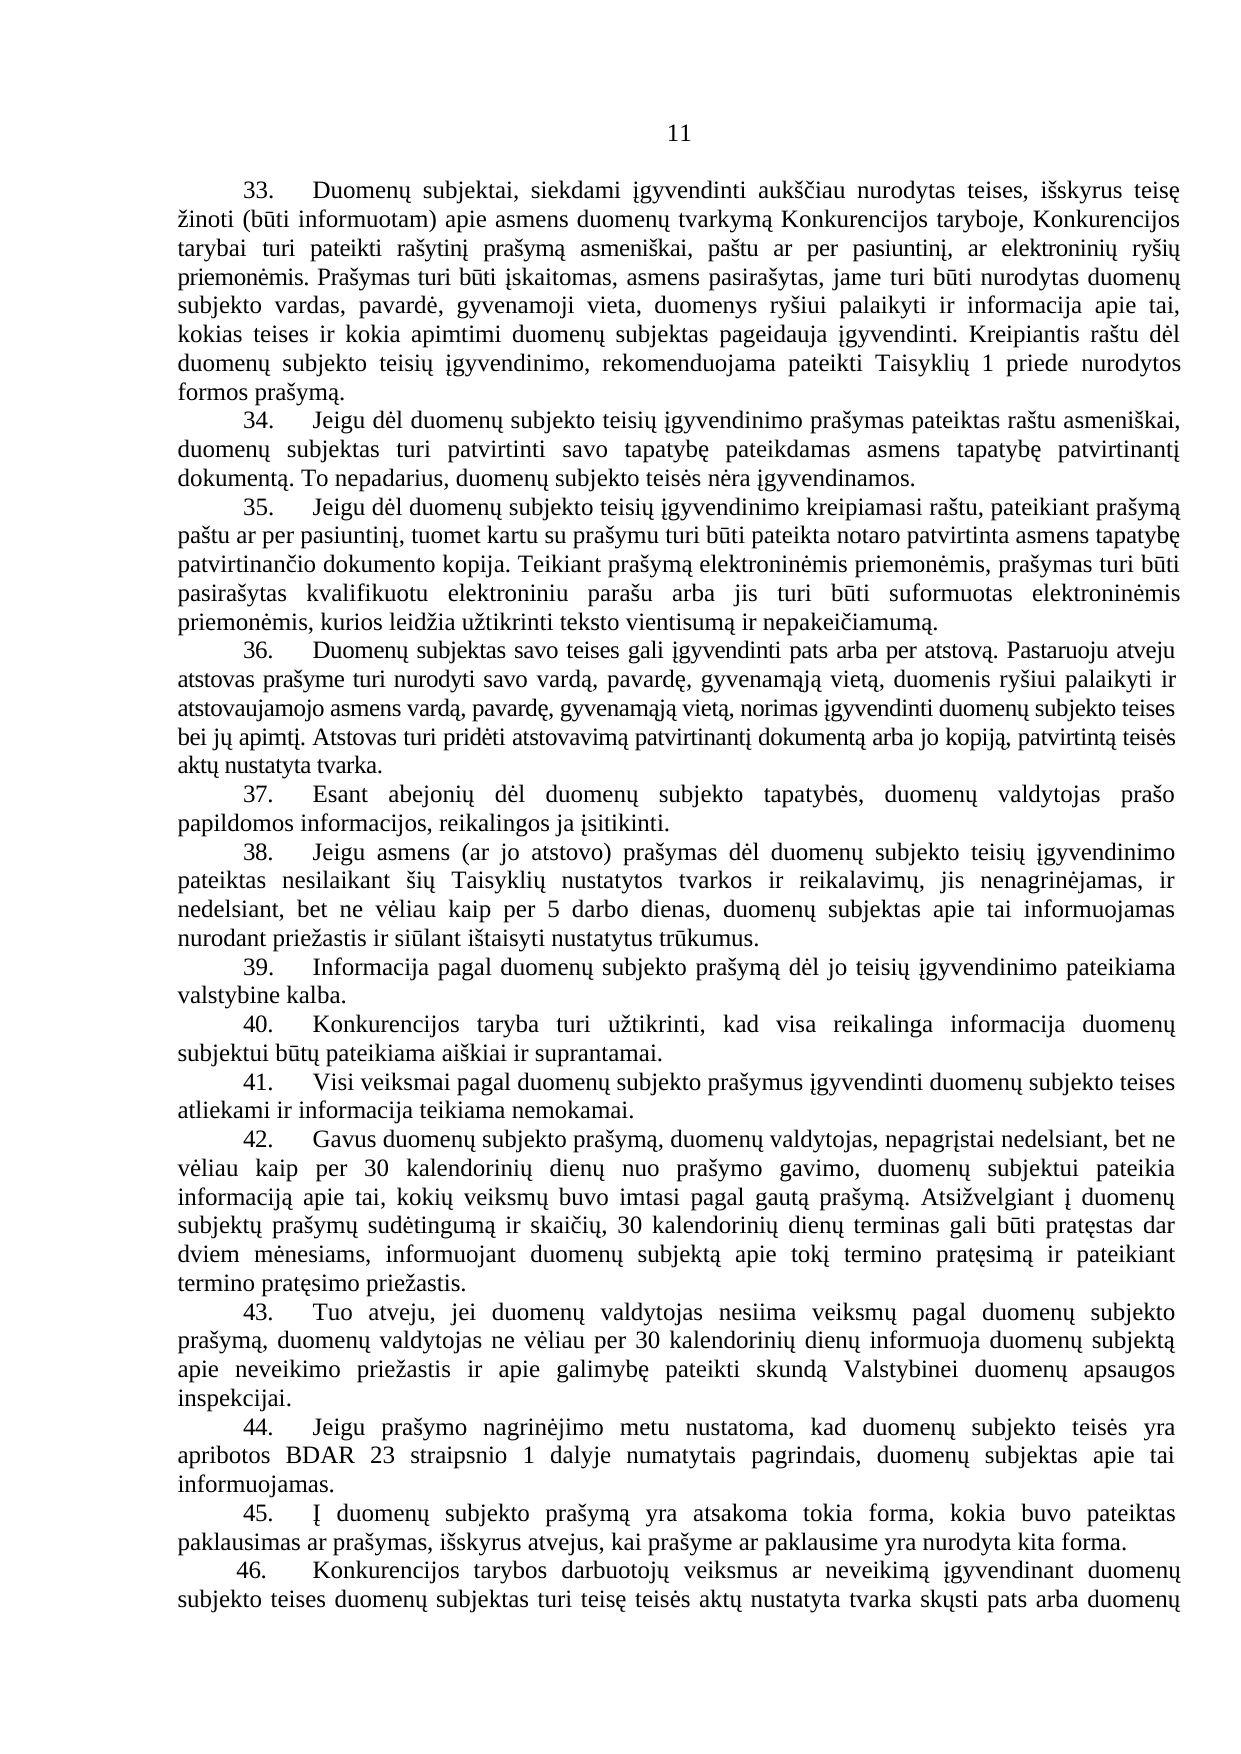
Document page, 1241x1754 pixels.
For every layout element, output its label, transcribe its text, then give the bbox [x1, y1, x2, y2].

text 40. Konkurencijos taryba turi užtikrinti, kad visa reikalinga informacija duomenų subjektui būtų pateikiama aiškiai ir suprantamai. [177, 1009, 1176, 1067]
text 37. Esant abejonių dėl duomenų subjekto tapatybės, duomenų valdytojas prašo papildomos informacijos, reikalingos ja įsitikinti. [177, 779, 1176, 837]
text 39. Informacija pagal duomenų subjekto prašymą dėl jo teisių įgyvendinimo pateikiama valstybine kalba. [177, 952, 1176, 1009]
text 43. Tuo atveju, jei duomenų valdytojas nesiima veiksmų pagal duomenų subjekto prašymą, duomenų valdytojas ne vėliau per 30 kalendorinių dienų informuoja duomenų subjektą apie neveikimo priežastis ir apie galimybę pateikti skundą Valstybinei duomenų apsaugos inspekcijai. [177, 1297, 1176, 1412]
text 33. Duomenų subjektai, siekdami įgyvendinti aukščiau nurodytas teises, išskyrus teisę žinoti (būti informuotam) apie asmens duomenų tvarkymą Konkurencijos taryboje, Konkurencijos tarybai turi pateikti rašytinį prašymą asmeniškai, paštu ar per pasiuntinį, ar elektroninių ryšių priemonėmis. Prašymas turi būti įskaitomas, asmens pasirašytas, jame turi būti nurodytas duomenų subjekto vardas, pavardė, gyvenamoji vieta, duomenys ryšiui palaikyti ir informacija apie tai, kokias teises ir kokia apimtimi duomenų subjektas pageidauja įgyvendinti. Kreipiantis raštu dėl duomenų subjekto teisių įgyvendinimo, rekomenduojama pateikti Taisyklių 1 priede nurodytos formos prašymą. [177, 176, 1181, 406]
text 36. Duomenų subjektas savo teises gali įgyvendinti pats arba per atstovą. Pastaruoju atveju atstovas prašyme turi nurodyti savo vardą, pavardę, gyvenamąją vietą, duomenis ryšiui palaikyti ir atstovaujamojo asmens vardą, pavardę, gyvenamąją vietą, norimas įgyvendinti duomenų subjekto teises bei jų apimtį. Atstovas turi pridėti atstovavimą patvirtinantį dokumentą arba jo kopiją, patvirtintą teisės aktų nustatyta tvarka. [177, 636, 1176, 779]
text 35. Jeigu dėl duomenų subjekto teisių įgyvendinimo kreipiamasi raštu, pateikiant prašymą paštu ar per pasiuntinį, tuomet kartu su prašymu turi būti pateikta notaro patvirtinta asmens tapatybę patvirtinančio dokumento kopija. Teikiant prašymą elektroninėmis priemonėmis, prašymas turi būti pasirašytas kvalifikuotu elektroniniu parašu arba jis turi būti suformuotas elektroninėmis priemonėmis, kurios leidžia užtikrinti teksto vientisumą ir nepakeičiamumą. [177, 492, 1181, 636]
text 34. Jeigu dėl duomenų subjekto teisių įgyvendinimo prašymas pateiktas raštu asmeniškai, duomenų subjektas turi patvirtinti savo tapatybę pateikdamas asmens tapatybę patvirtinantį dokumentą. To nepadarius, duomenų subjekto teisės nėra įgyvendinamos. [177, 406, 1181, 492]
text 38. Jeigu asmens (ar jo atstovo) prašymas dėl duomenų subjekto teisių įgyvendinimo pateiktas nesilaikant šių Taisyklių nustatytos tvarkos ir reikalavimų, jis nenagrinėjamas, ir nedelsiant, bet ne vėliau kaip per 5 darbo dienas, duomenų subjektas apie tai informuojamas nurodant priežastis ir siūlant ištaisyti nustatytus trūkumus. [177, 837, 1176, 952]
text 46. Konkurencijos tarybos darbuotojų veiksmus ar neveikimą įgyvendinant duomenų subjekto teises duomenų subjektas turi teisę teisės aktų nustatyta tvarka skųsti pats arba duomenų [177, 1556, 1181, 1613]
text 41. Visi veiksmai pagal duomenų subjekto prašymus įgyvendinti duomenų subjekto teises atliekami ir informacija teikiama nemokamai. [177, 1067, 1176, 1124]
text 42. Gavus duomenų subjekto prašymą, duomenų valdytojas, nepagrįstai nedelsiant, bet ne vėliau kaip per 30 kalendorinių dienų nuo prašymo gavimo, duomenų subjektui pateikia informaciją apie tai, kokių veiksmų buvo imtasi pagal gautą prašymą. Atsižvelgiant į duomenų subjektų prašymų sudėtingumą ir skaičių, 30 kalendorinių dienų terminas gali būti pratęstas dar dviem mėnesiams, informuojant duomenų subjektą apie tokį termino pratęsimą ir pateikiant termino pratęsimo priežastis. [177, 1124, 1176, 1297]
text 45. Į duomenų subjekto prašymą yra atsakoma tokia forma, kokia buvo pateiktas paklausimas ar prašymas, išskyrus atvejus, kai prašyme ar paklausime yra nurodyta kita forma. [177, 1498, 1176, 1556]
text 44. Jeigu prašymo nagrinėjimo metu nustatoma, kad duomenų subjekto teisės yra apribotos BDAR 23 straipsnio 1 dalyje numatytais pagrindais, duomenų subjektas apie tai informuojamas. [177, 1412, 1176, 1498]
